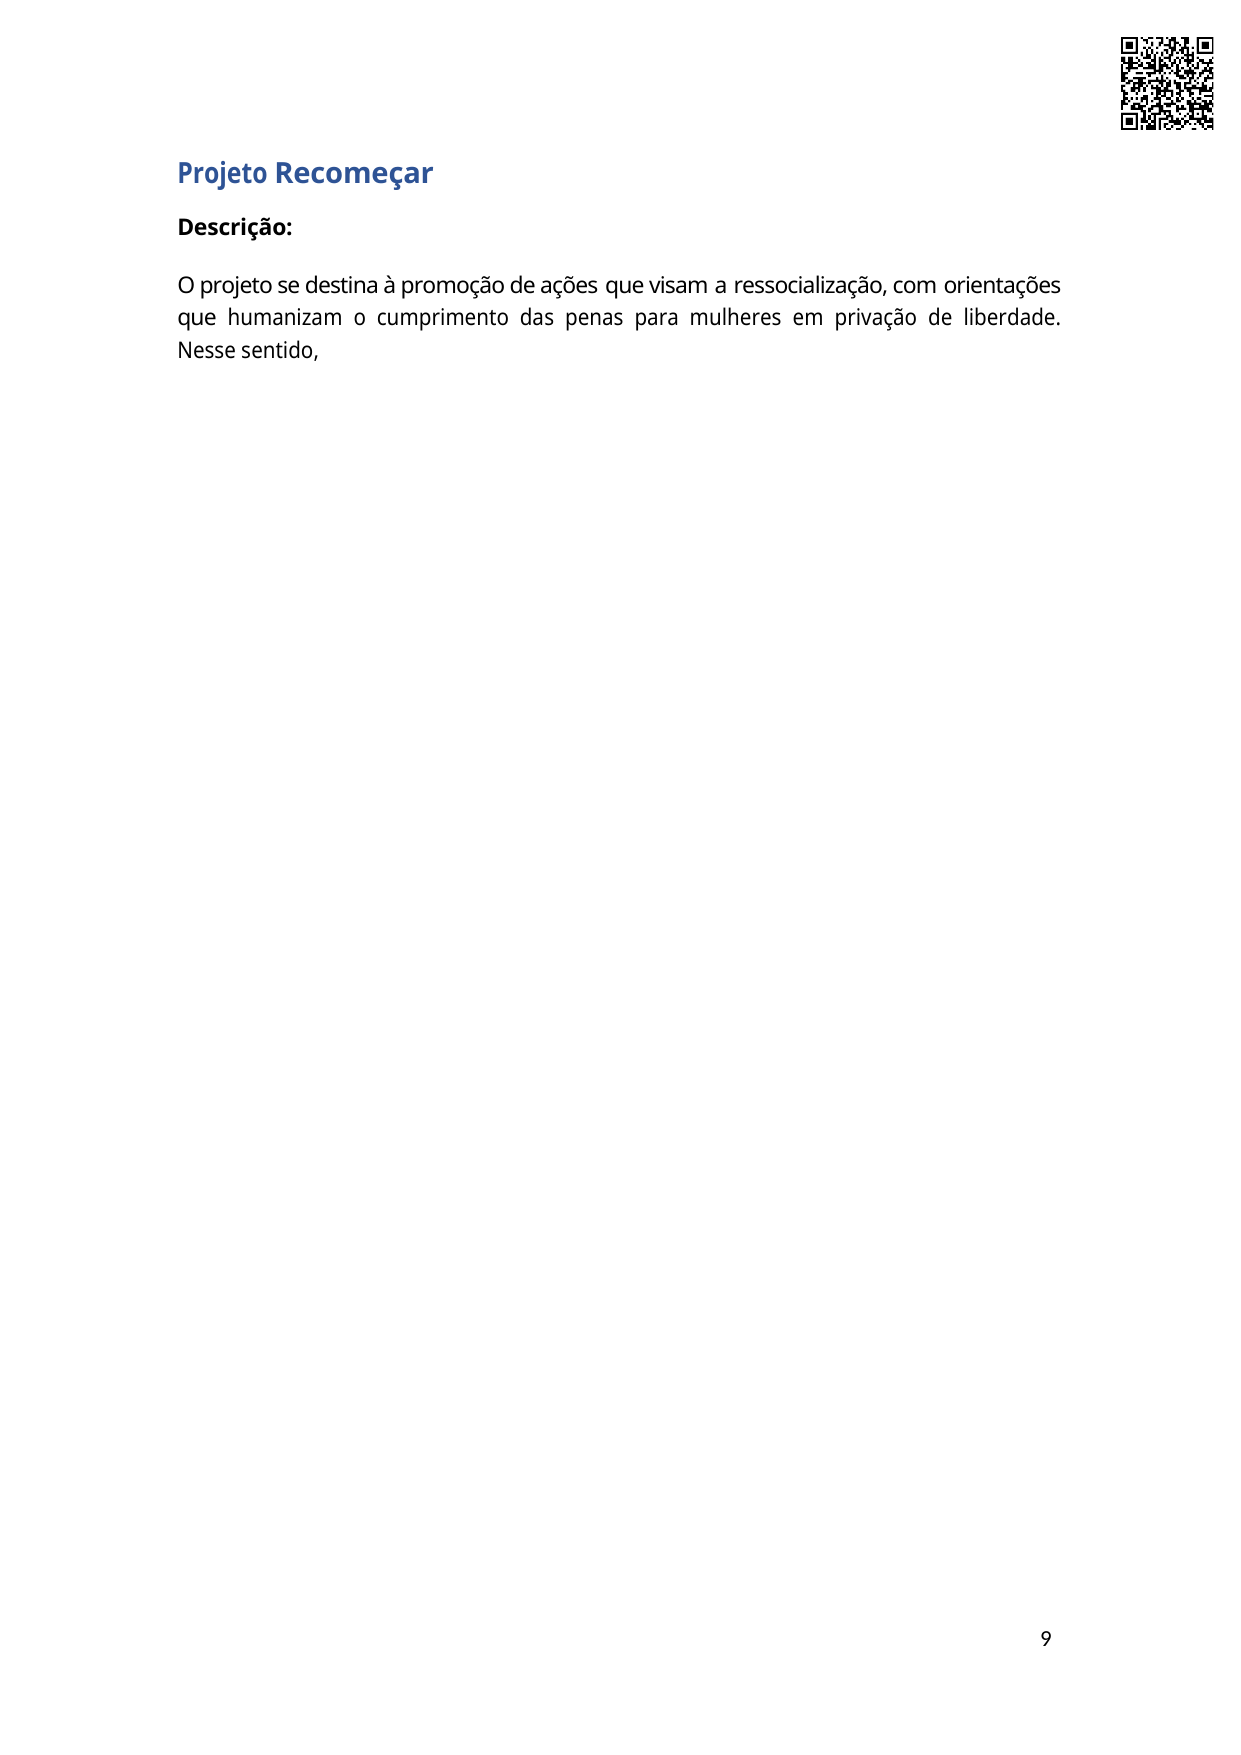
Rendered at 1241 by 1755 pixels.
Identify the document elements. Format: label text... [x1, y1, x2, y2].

subtitle Projeto Recomeçar [177, 153, 1093, 192]
subtitle Descrição: [177, 211, 1093, 242]
text O projeto se destina à promoção de ações que visam a ressocialização, com orientações que humanizam o cumprimento das penas para mulheres em privação de liberdade. Nesse sentido, [177, 268, 1062, 365]
